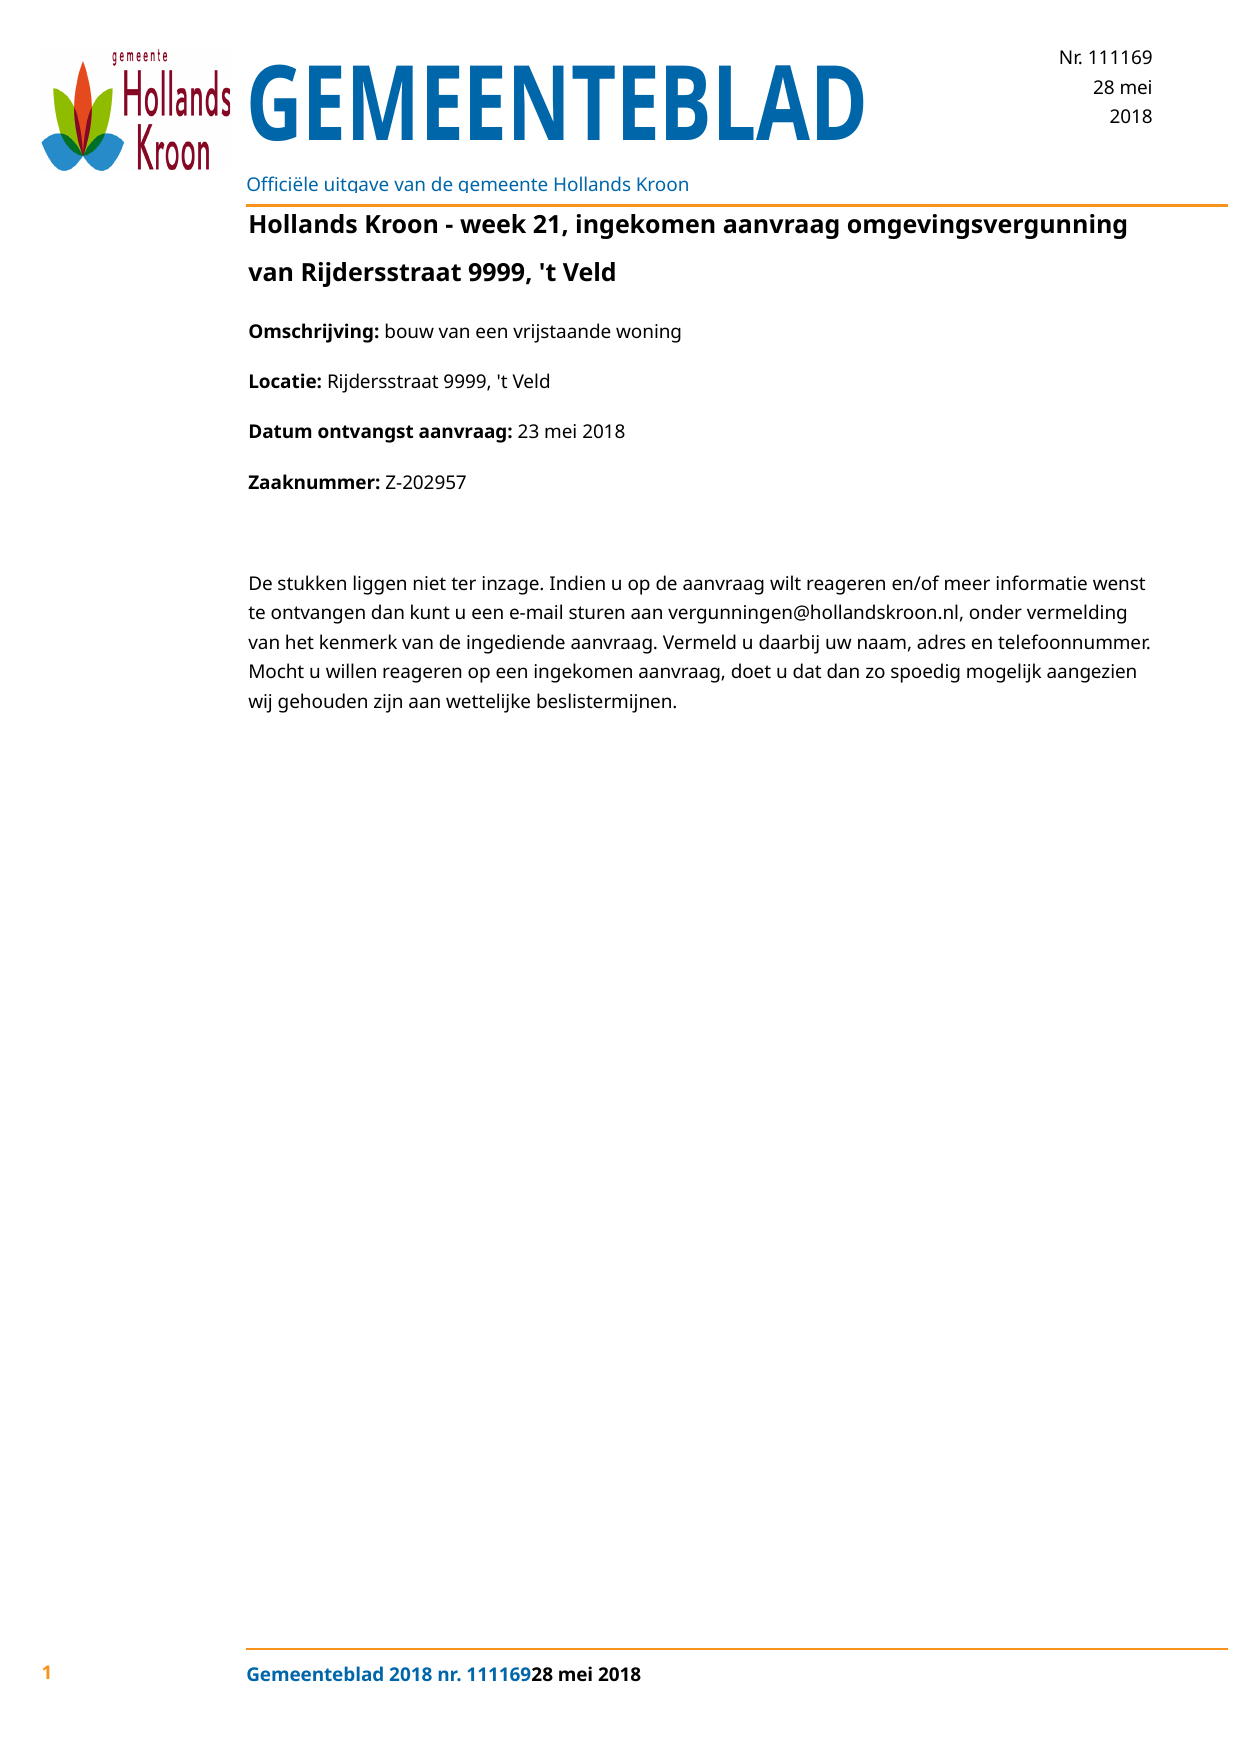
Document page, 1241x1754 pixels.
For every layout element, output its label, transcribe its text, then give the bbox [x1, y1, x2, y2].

text Locatie: Rijdersstraat 9999, 't Veld [248, 368, 1152, 394]
text Datum ontvangst aanvraag: 23 mei 2018 [248, 419, 1152, 444]
text De stukken liggen niet ter inzage. Indien u op de aanvraag wilt reageren en/of meer informatie wenst te ontvangen dan kunt u een e-mail sturen aan vergunningen@hollandskroon.nl, onder vermelding van het kenmerk van de ingediende aanvraag. Vermeld u daarbij uw naam, adres en telefoonnummer. Mocht u willen reageren op een ingekomen aanvraag, doet u dat dan zo spoedig mogelijk aangezien wij gehouden zijn aan wettelijke beslistermijnen. [248, 570, 1152, 714]
picture [41, 47, 231, 172]
text Omschrijving: bouw van een vrijstaande woning [248, 318, 1152, 344]
text Hollands Kroon - week 21, ingekomen aanvraag omgevingsvergunning van Rijdersstraat 9999, 't Veld [248, 207, 1152, 288]
text Zaaknummer: Z-202957 [248, 469, 1152, 495]
